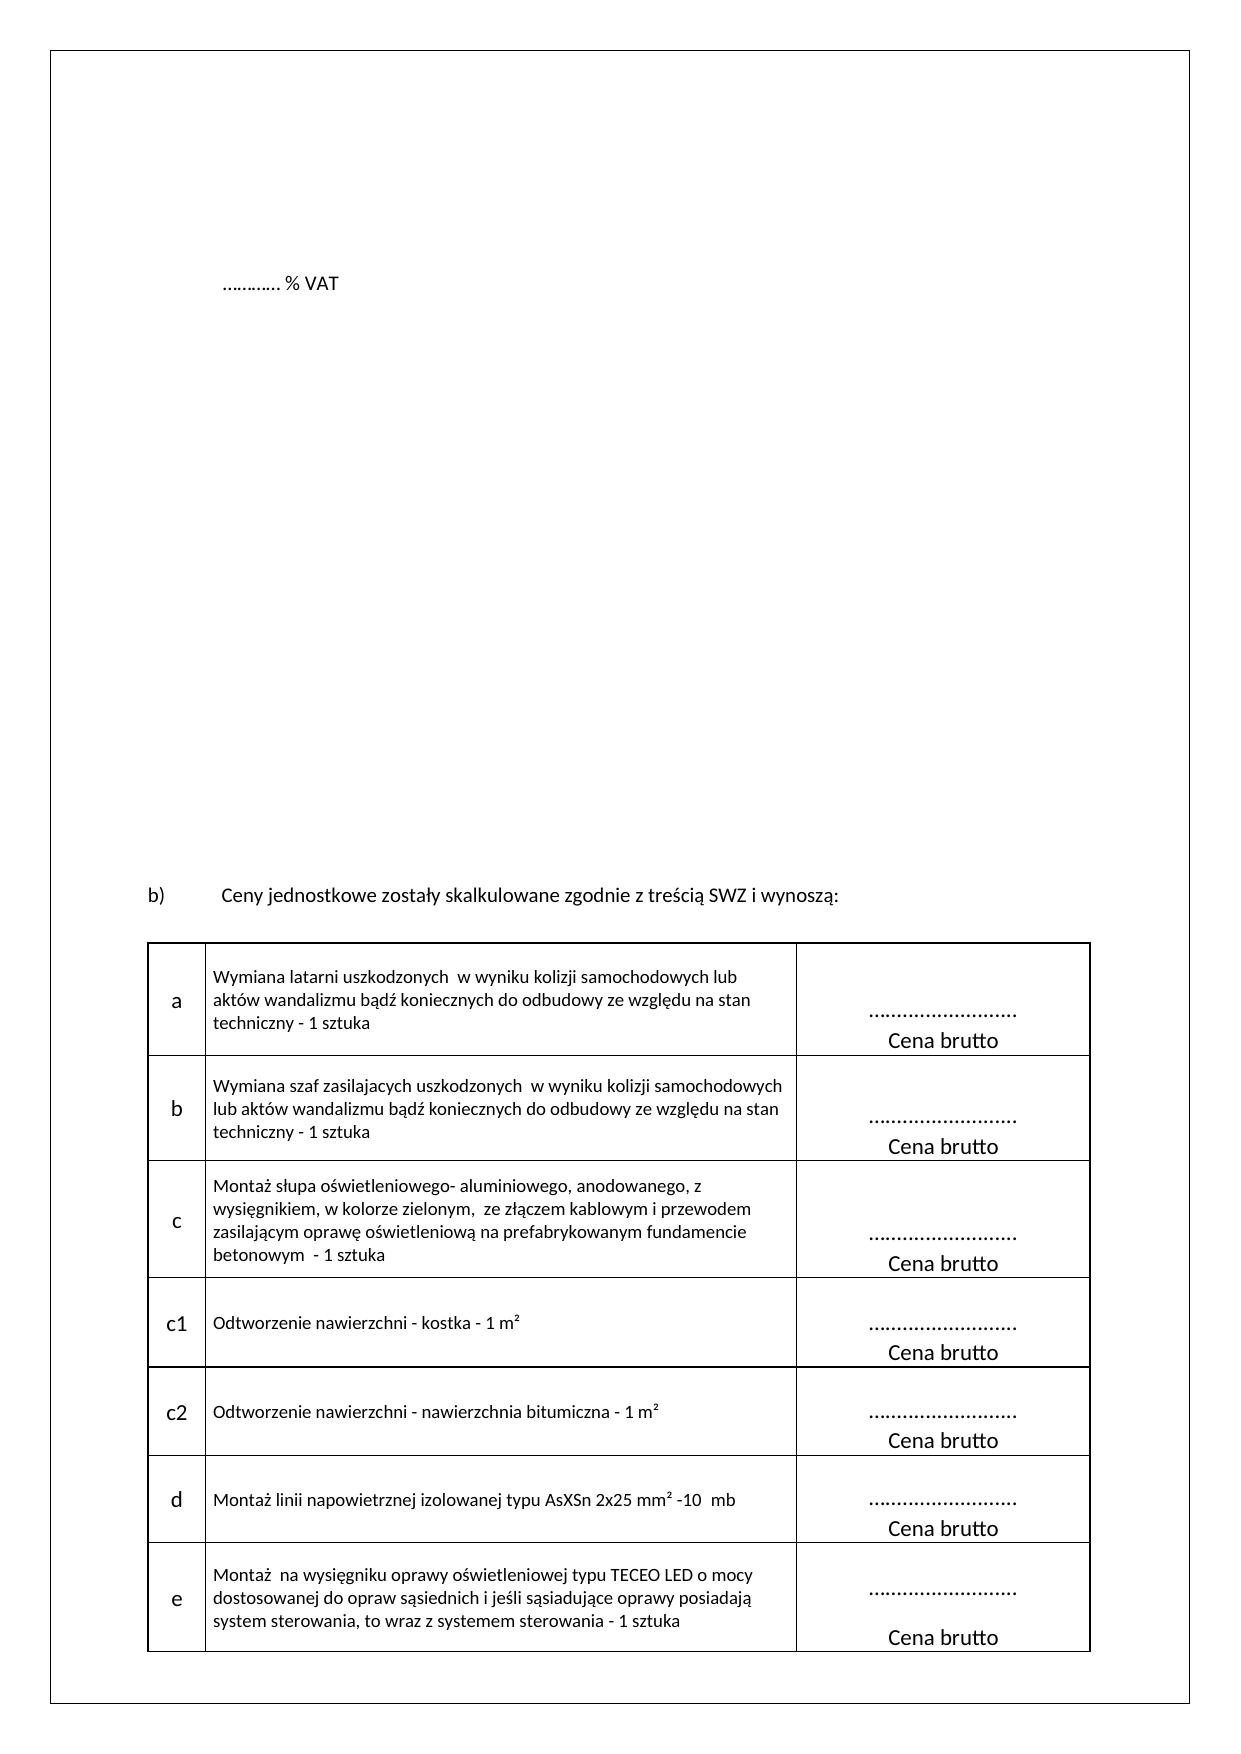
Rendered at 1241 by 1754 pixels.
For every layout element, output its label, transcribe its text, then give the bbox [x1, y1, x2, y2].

table_cell e [149, 1543, 205, 1651]
table_cell [1091, 1277, 1105, 1336]
table_cell Odtworzenie nawierzchni - kostka - 1 m² [206, 1278, 796, 1366]
table_cell …....................... [797, 1368, 1089, 1424]
table_cell Cena brutto [797, 1424, 1089, 1454]
table_cell Cena brutto [797, 1023, 1089, 1054]
table_cell Montaż linii napowietrznej izolowanej typu AsXSn 2x25 mm² -10 mb [206, 1456, 796, 1542]
table_cell [1091, 1366, 1105, 1424]
table_cell [1091, 1455, 1105, 1511]
table_cell [1091, 1023, 1105, 1054]
table_cell d [149, 1456, 205, 1542]
table_header a [149, 944, 205, 1054]
table_cell …....................... [797, 1456, 1089, 1511]
table_cell [1091, 1246, 1105, 1277]
table_cell …....................... [797, 1278, 1089, 1336]
table_cell Cena brutto [797, 1601, 1089, 1651]
table_cell Montaż na wysięgniku oprawy oświetleniowej typu TECEO LED o mocy dostosowanej do opraw sąsiednich i jeśli sąsiadujące oprawy posiadają system sterowania, to wraz z systemem sterowania - 1 sztuka [206, 1543, 796, 1651]
table_cell …....................... [797, 1056, 1089, 1129]
table_cell Cena brutto [797, 1336, 1089, 1366]
table_cell Montaż słupa oświetleniowego- aluminiowego, anodowanego, z wysięgnikiem, w kolorze zielonym, ze złączem kablowym i przewodem zasilającym oprawę oświetleniową na prefabrykowanym fundamencie betonowym - 1 sztuka [206, 1161, 796, 1277]
table_cell [1091, 1336, 1105, 1366]
table_cell …....................... [797, 1543, 1089, 1601]
table_cell c [149, 1161, 205, 1277]
table_cell …....................... [797, 1161, 1089, 1246]
table_cell [1091, 1424, 1105, 1454]
table_header Wymiana latarni uszkodzonych w wyniku kolizji samochodowych lub aktów wandalizmu bądź koniecznych do odbudowy ze względu na stan techniczny - 1 sztuka [206, 944, 796, 1054]
table_cell [1091, 1542, 1105, 1601]
table_cell [1091, 1055, 1105, 1129]
table_cell [1091, 1160, 1105, 1246]
table_cell [1091, 1601, 1105, 1651]
table_cell Wymiana szaf zasilajacych uszkodzonych w wyniku kolizji samochodowych lub aktów wandalizmu bądź koniecznych do odbudowy ze względu na stan techniczny - 1 sztuka [206, 1056, 796, 1160]
table_header [1091, 942, 1105, 1023]
list Ceny jednostkowe zostały skalkulowane zgodnie z treścią SWZ i wynoszą: [148, 882, 1014, 907]
table_cell Cena brutto [797, 1130, 1089, 1160]
table_cell b [149, 1056, 205, 1160]
table_cell Cena brutto [797, 1246, 1089, 1277]
table_cell [1091, 1511, 1105, 1542]
table_cell Odtworzenie nawierzchni - nawierzchnia bitumiczna - 1 m² [206, 1368, 796, 1454]
text ………… % VAT [148, 270, 1107, 295]
table_cell Cena brutto [797, 1511, 1089, 1542]
table_cell c2 [149, 1368, 205, 1454]
table_cell [1091, 1130, 1105, 1160]
table_header …....................... [797, 944, 1089, 1023]
table_cell c1 [149, 1278, 205, 1366]
